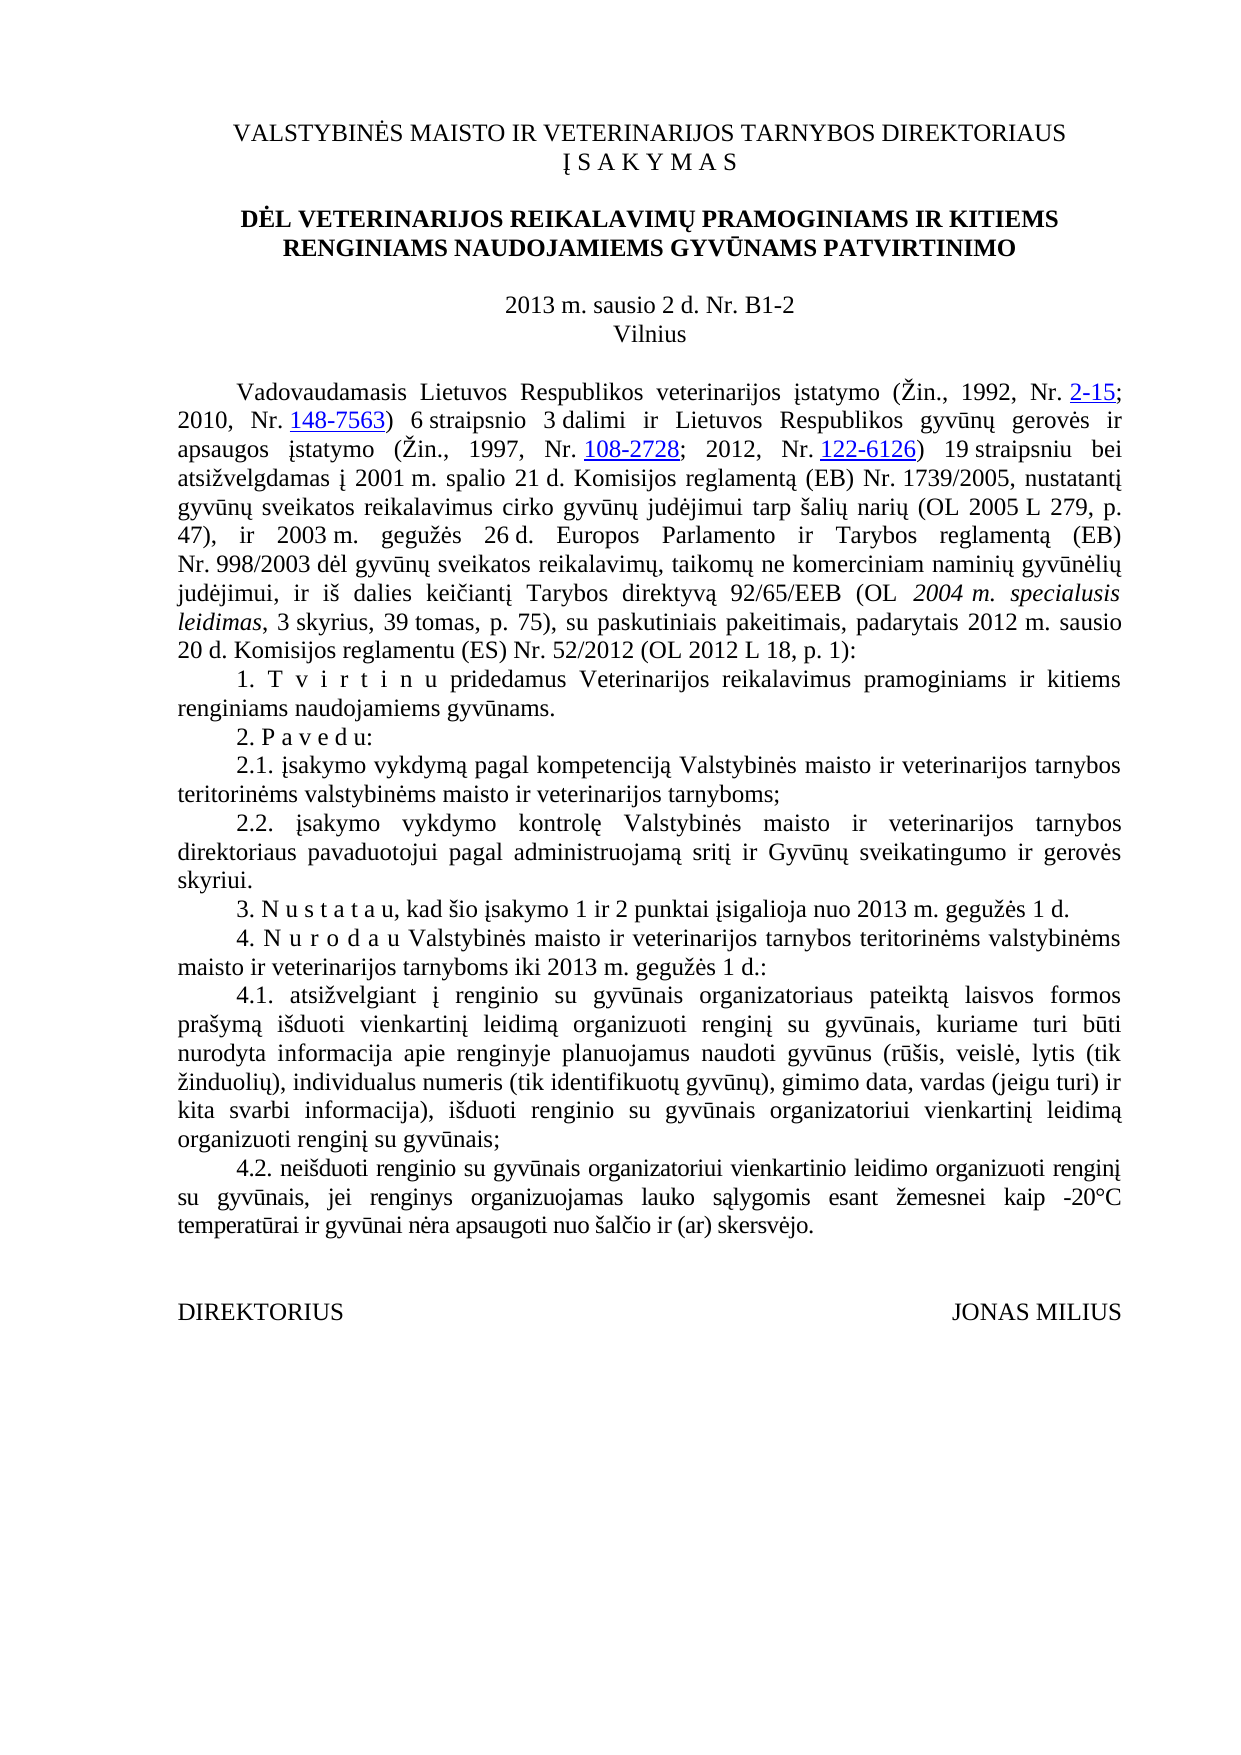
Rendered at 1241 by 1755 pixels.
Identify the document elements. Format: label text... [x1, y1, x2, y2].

text Direktorius Jonas Milius [177, 1297, 1122, 1326]
text 4. N u r o d a u Valstybinės maisto ir veterinarijos tarnybos teritorinėms valstybinėms maisto ir veterinarijos tarnyboms iki 2013 m. gegužės 1 d.: [177, 923, 1122, 981]
text VALSTYBINĖS MAISTO IR VETERINARIJOS TARNYBOS DIREKTORIAUS [177, 118, 1122, 147]
text 2.1. įsakymo vykdymą pagal kompetenciją Valstybinės maisto ir veterinarijos tarnybos teritorinėms valstybinėms maisto ir veterinarijos tarnyboms; [177, 751, 1122, 808]
text 4.2. neišduoti renginio su gyvūnais organizatoriui vienkartinio leidimo organizuoti renginį su gyvūnais, jei renginys organizuojamas lauko sąlygomis esant žemesnei kaip -20°C temperatūrai ir gyvūnai nėra apsaugoti nuo šalčio ir (ar) skersvėjo. [177, 1153, 1122, 1239]
text Vadovaudamasis Lietuvos Respublikos veterinarijos įstatymo (Žin., 1992, Nr. 2-15; 2010, Nr. 148-7563) 6 straipsnio 3 dalimi ir Lietuvos Respublikos gyvūnų gerovės ir apsaugos įstatymo (Žin., 1997, Nr. 108-2728; 2012, Nr. 122-6126) 19 straipsniu bei atsižvelgdamas į 2001 m. spalio 21 d. Komisijos reglamentą (EB) Nr. 1739/2005, nustatantį gyvūnų sveikatos reikalavimus cirko gyvūnų judėjimui tarp šalių narių (OL 2005 L 279, p. 47), ir 2003 m. gegužės 26 d. Europos Parlamento ir Tarybos reglamentą (EB) Nr. 998/2003 dėl gyvūnų sveikatos reikalavimų, taikomų ne komerciniam naminių gyvūnėlių judėjimui, ir iš dalies keičiantį Tarybos direktyvą 92/65/EEB (OL 2004 m. specialusis leidimas, 3 skyrius, 39 tomas, p. 75), su paskutiniais pakeitimais, padarytais 2012 m. sausio 20 d. Komisijos reglamentu (ES) Nr. 52/2012 (OL 2012 L 18, p. 1): [177, 377, 1122, 664]
text 4.1. atsižvelgiant į renginio su gyvūnais organizatoriaus pateiktą laisvos formos prašymą išduoti vienkartinį leidimą organizuoti renginį su gyvūnais, kuriame turi būti nurodyta informacija apie renginyje planuojamus naudoti gyvūnus (rūšis, veislė, lytis (tik žinduolių), individualus numeris (tik identifikuotų gyvūnų), gimimo data, vardas (jeigu turi) ir kita svarbi informacija), išduoti renginio su gyvūnais organizatoriui vienkartinį leidimą organizuoti renginį su gyvūnais; [177, 981, 1122, 1153]
text 2.2. įsakymo vykdymo kontrolę Valstybinės maisto ir veterinarijos tarnybos direktoriaus pavaduotojui pagal administruojamą sritį ir Gyvūnų sveikatingumo ir gerovės skyriui. [177, 808, 1122, 894]
text DĖL VETERINARIJOS reikalavimų pramoginiams ir kitiems renginiams NAUDOJAMiems GYVŪNAMS PATVIRTINIMO [177, 204, 1122, 262]
text Į S A K Y M A S [177, 147, 1122, 176]
text 1. T v i r t i n u pridedamus Veterinarijos reikalavimus pramoginiams ir kitiems renginiams naudojamiems gyvūnams. [177, 664, 1122, 722]
text 2. P a v e d u: [177, 722, 1122, 751]
text 2013 m. sausio 2 d. Nr. B1-2 [177, 291, 1122, 319]
text Vilnius [177, 319, 1122, 348]
text 3. N u s t a t a u, kad šio įsakymo 1 ir 2 punktai įsigalioja nuo 2013 m. gegužės 1 d. [177, 894, 1122, 923]
